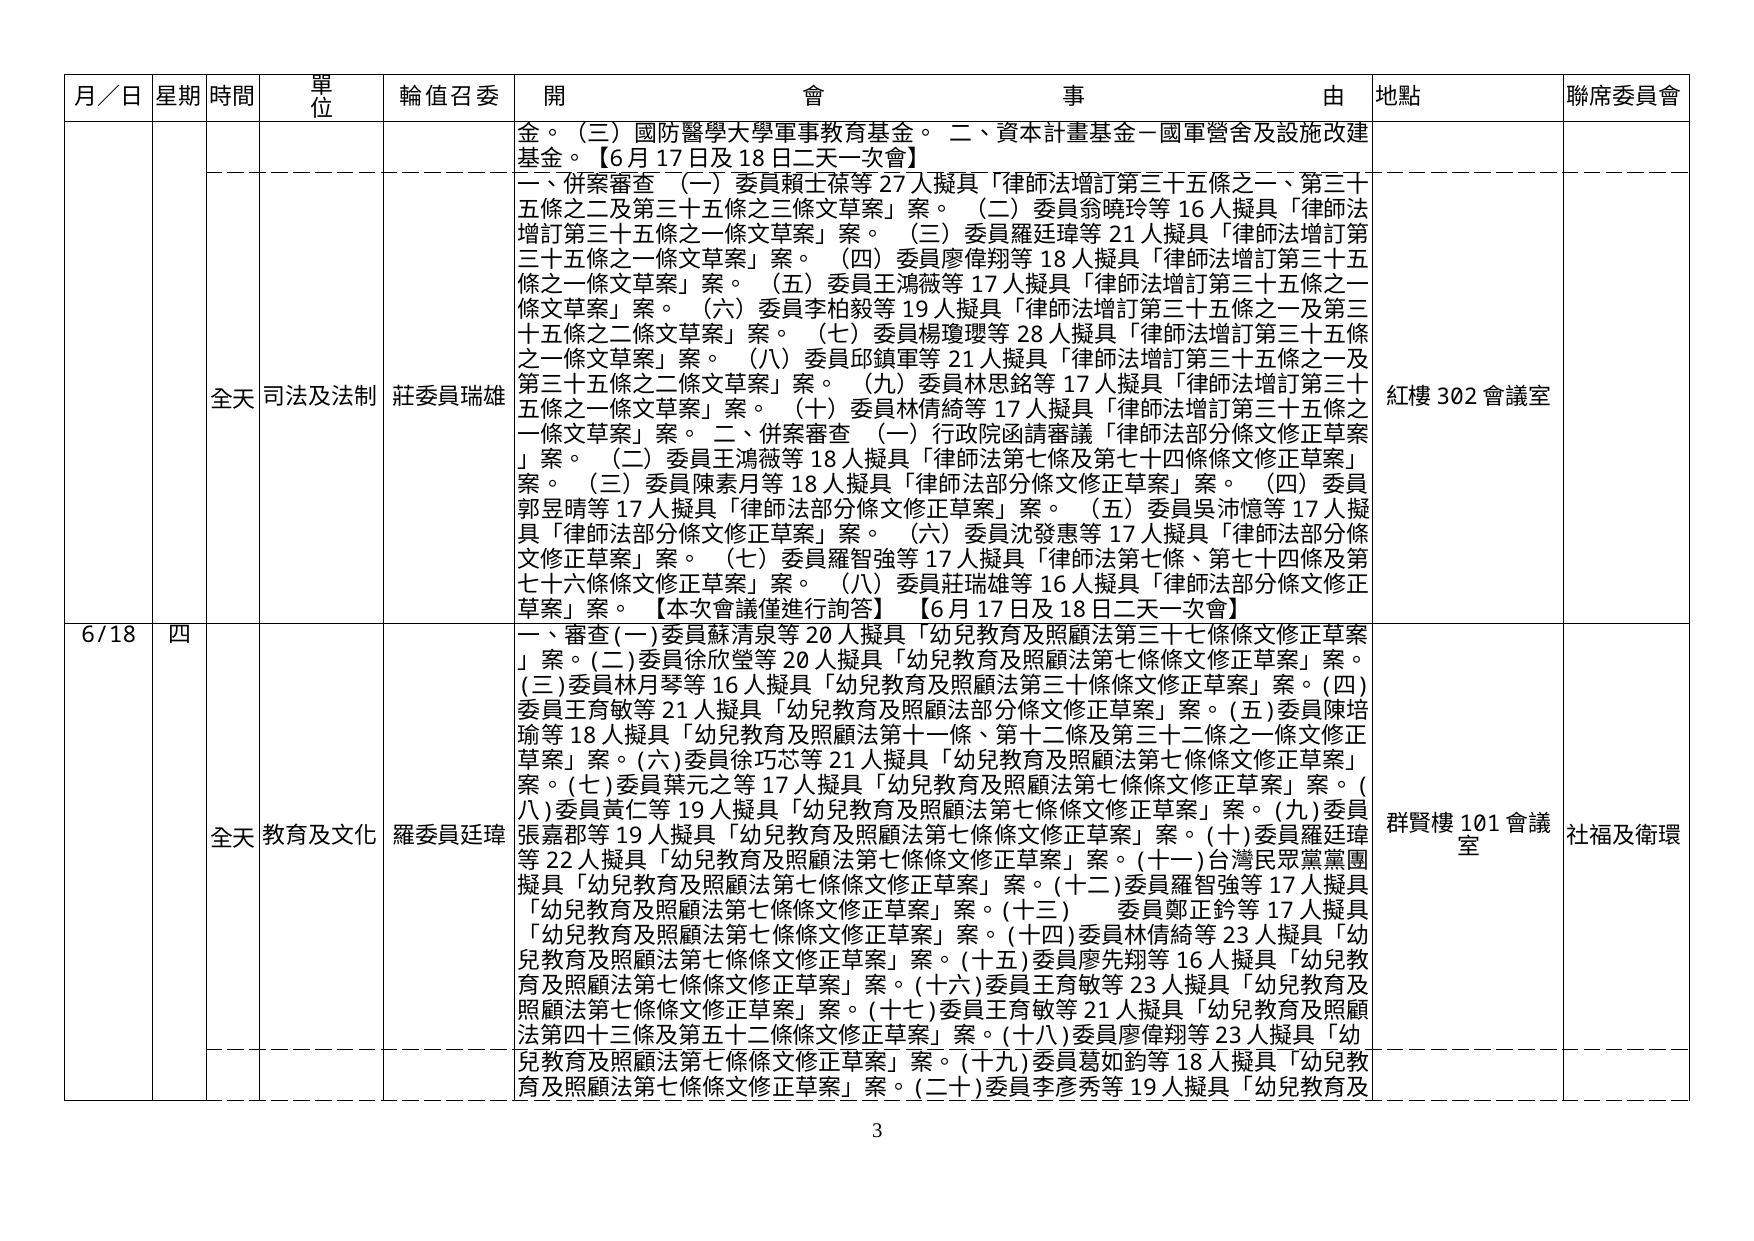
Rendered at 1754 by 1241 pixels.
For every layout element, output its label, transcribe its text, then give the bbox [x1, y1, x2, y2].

table_cell [384, 122, 514, 172]
table_cell [1373, 1049, 1563, 1100]
table_cell [1564, 122, 1689, 172]
table_cell 群賢樓101會議室 [1373, 624, 1563, 1049]
table_header 開會事由 [515, 75, 1372, 121]
table_cell [207, 1049, 259, 1100]
table_cell [384, 1049, 514, 1100]
table_header 地點 [1373, 75, 1563, 121]
table_cell 金。（三）國防醫學大學軍事教育基金。 二、資本計畫基金－國軍營舍及設施改建基金。【6月17日及18日二天一次會】 [515, 122, 1372, 172]
table_cell 一、審查(一)委員蘇清泉等20人擬具「幼兒教育及照顧法第三十七條條文修正草案」案。(二)委員徐欣瑩等20人擬具「幼兒教育及照顧法第七條條文修正草案」案。(三)委員林月琴等16人擬具「幼兒教育及照顧法第三十條條文修正草案」案。(四)委員王育敏等21人擬具「幼兒教育及照顧法部分條文修正草案」案。(五)委員陳培瑜等18人擬具「幼兒教育及照顧法第十一條、第十二條及第三十二條之一條文修正草案」案。(六)委員徐巧芯等21人擬具「幼兒教育及照顧法第七條條文修正草案」案。(七)委員葉元之等17人擬具「幼兒教育及照顧法第七條條文修正草案」案。(八)委員黃仁等19人擬具「幼兒教育及照顧法第七條條文修正草案」案。(九)委員張嘉郡等19人擬具「幼兒教育及照顧法第七條條文修正草案」案。(十)委員羅廷瑋等22人擬具「幼兒教育及照顧法第七條條文修正草案」案。(十一)台灣民眾黨黨團擬具「幼兒教育及照顧法第七條條文修正草案」案。(十二)委員羅智強等17人擬具「幼兒教育及照顧法第七條條文修正草案」案。(十三) 委員鄭正鈐等17人擬具「幼兒教育及照顧法第七條條文修正草案」案。(十四)委員林倩綺等23人擬具「幼兒教育及照顧法第七條條文修正草案」案。(十五)委員廖先翔等16人擬具「幼兒教育及照顧法第七條條文修正草案」案。(十六)委員王育敏等23人擬具「幼兒教育及照顧法第七條條文修正草案」案。(十七)委員王育敏等21人擬具「幼兒教育及照顧法第四十三條及第五十二條條文修正草案」案。(十八)委員廖偉翔等23人擬具「幼 [515, 624, 1372, 1049]
table_cell [260, 1049, 383, 1100]
table_cell 司法及法制 [260, 172, 383, 623]
table_cell 羅委員廷瑋 [384, 624, 514, 1049]
table_cell 莊委員瑞雄 [384, 172, 514, 623]
table_cell 全天 [207, 624, 259, 1049]
table_header 輪值召委 [384, 75, 514, 121]
table_cell [207, 122, 259, 172]
table_header 月／日 [65, 75, 152, 121]
table_cell [260, 122, 383, 172]
table_cell [1373, 122, 1563, 172]
table_cell 紅樓302會議室 [1373, 172, 1563, 623]
table_cell 6/18 [65, 624, 152, 1100]
table_cell 一、併案審查 （一）委員賴士葆等27人擬具「律師法增訂第三十五條之一、第三十五條之二及第三十五條之三條文草案」案。 （二）委員翁曉玲等16人擬具「律師法增訂第三十五條之一條文草案」案。 （三）委員羅廷瑋等21人擬具「律師法增訂第三十五條之一條文草案」案。 （四）委員廖偉翔等18人擬具「律師法增訂第三十五條之一條文草案」案。 （五）委員王鴻薇等17人擬具「律師法增訂第三十五條之一條文草案」案。 （六）委員李柏毅等19人擬具「律師法增訂第三十五條之一及第三十五條之二條文草案」案。 （七）委員楊瓊瓔等28人擬具「律師法增訂第三十五條之一條文草案」案。 （八）委員邱鎮軍等21人擬具「律師法增訂第三十五條之一及第三十五條之二條文草案」案。 （九）委員林思銘等17人擬具「律師法增訂第三十五條之一條文草案」案。 （十）委員林倩綺等17人擬具「律師法增訂第三十五條之一條文草案」案。 二、併案審查 （一）行政院函請審議「律師法部分條文修正草案」案。 （二）委員王鴻薇等18人擬具「律師法第七條及第七十四條條文修正草案」案。 （三）委員陳素月等18人擬具「律師法部分條文修正草案」案。 （四）委員郭昱晴等17人擬具「律師法部分條文修正草案」案。 （五）委員吳沛憶等17人擬具「律師法部分條文修正草案」案。 （六）委員沈發惠等17人擬具「律師法部分條文修正草案」案。 （七）委員羅智強等17人擬具「律師法第七條、第七十四條及第七十六條條文修正草案」案。 （八）委員莊瑞雄等16人擬具「律師法部分條文修正草案」案。 【本次會議僅進行詢答】 【6月17日及18日二天一次會】 [515, 172, 1372, 623]
table_header 單 位 [260, 75, 383, 121]
table_cell 兒教育及照顧法第七條條文修正草案」案。(十九)委員葛如鈞等18人擬具「幼兒教育及照顧法第七條條文修正草案」案。(二十)委員李彥秀等19人擬具「幼兒教育及 [515, 1049, 1372, 1100]
table_cell 全天 [207, 172, 259, 623]
table_cell [65, 122, 152, 623]
table_cell 四 [153, 624, 206, 1100]
table_cell [153, 122, 206, 623]
table_header 聯席委員會 [1564, 75, 1689, 121]
table_header 時間 [207, 75, 259, 121]
table_cell 教育及文化 [260, 624, 383, 1049]
table_cell [1564, 172, 1689, 623]
table_cell [1564, 1049, 1689, 1100]
table_cell 社福及衛環 [1564, 624, 1689, 1049]
table_header 星期 [153, 75, 206, 121]
